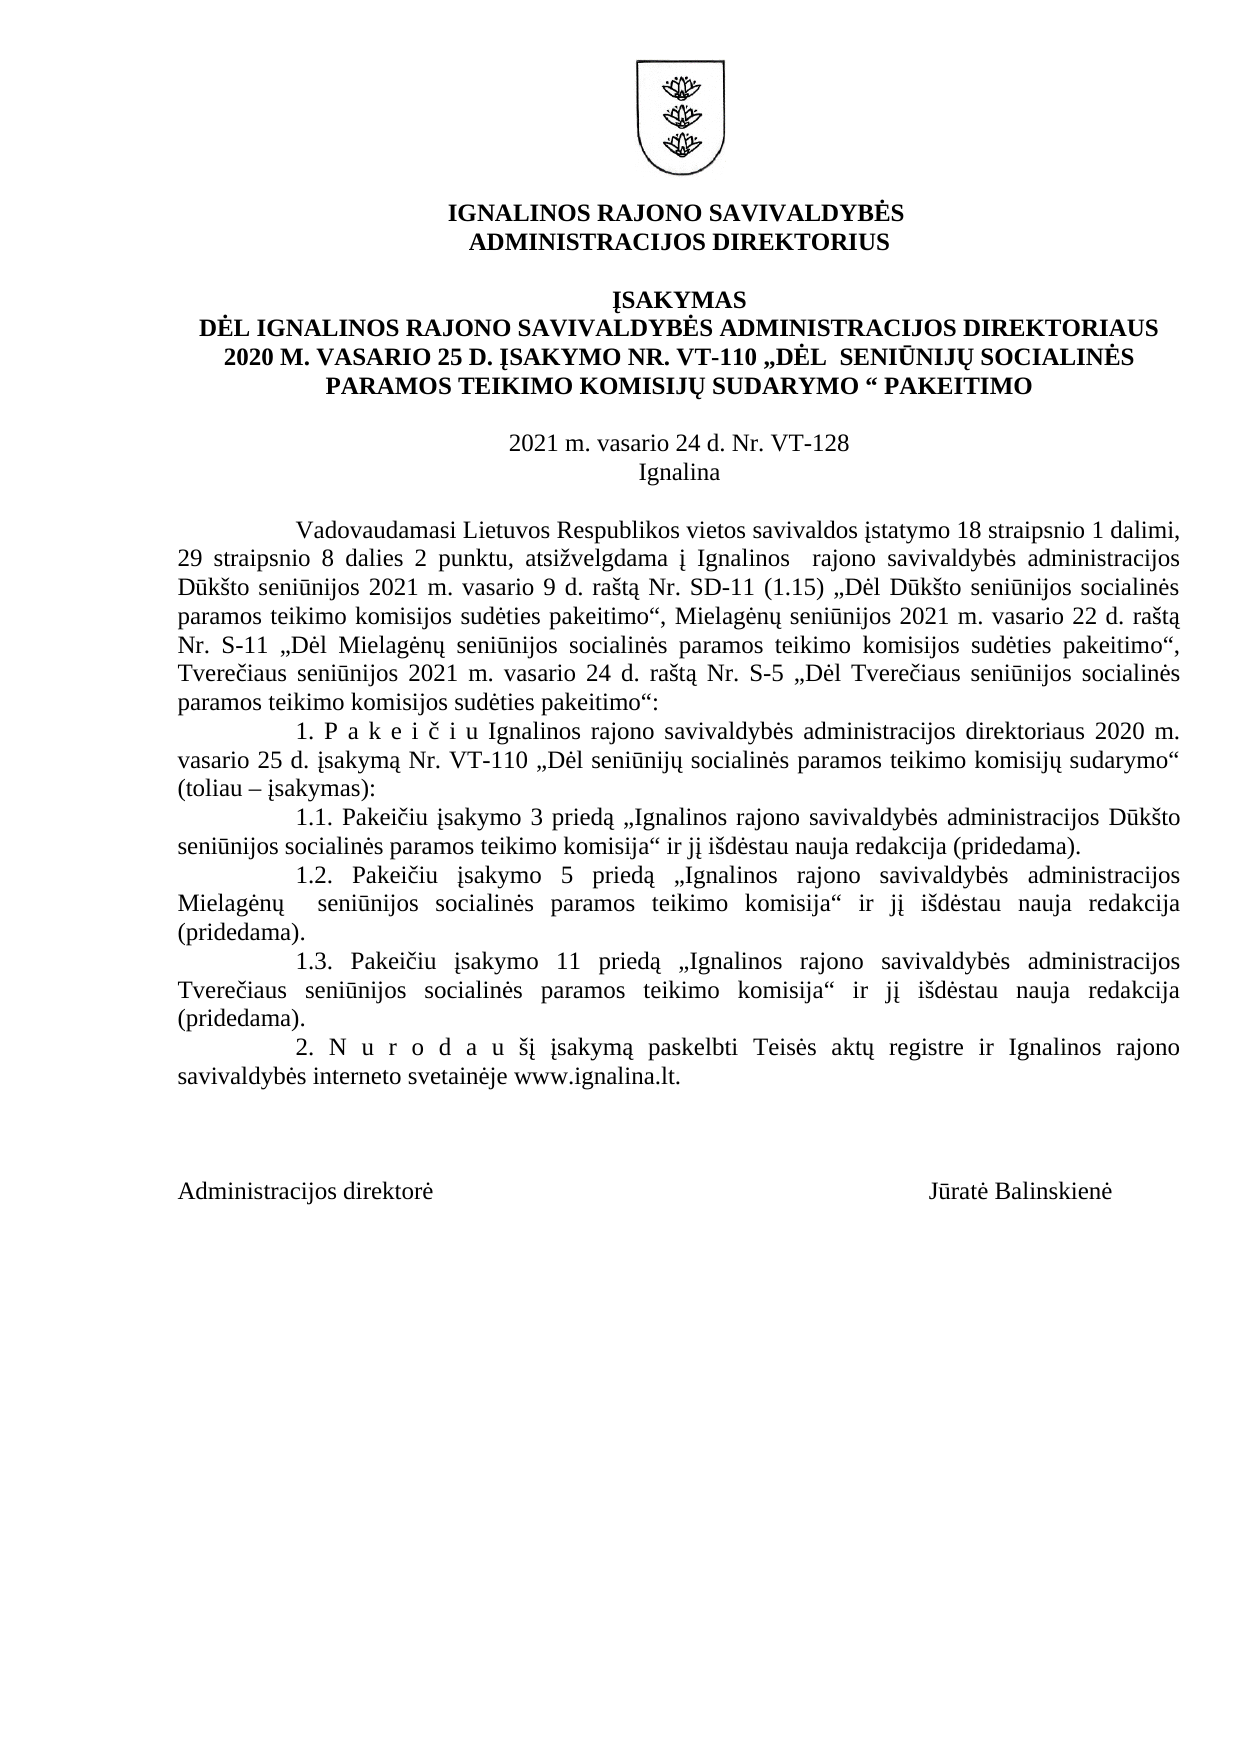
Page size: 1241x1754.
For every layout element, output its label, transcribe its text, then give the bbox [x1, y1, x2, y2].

text DĖL IGNALINOS RAJONO SAVIVALDYBĖS ADMINISTRACIJOS DIREKTORIAUS 2020 M. VASARIO 25 D. ĮSAKYMO NR. VT-110 „DĖL SENIŪNIJŲ SOCIALINĖS PARAMOS TEIKIMO KOMISIJŲ SUDARYMO “ PAKEITIMO [177, 313, 1181, 400]
text ADMINISTRACIJOS DIREKTORIUS [177, 227, 1181, 256]
text 1.1. Pakeičiu įsakymo 3 priedą „Ignalinos rajono savivaldybės administracijos Dūkšto seniūnijos socialinės paramos teikimo komisija“ ir jį išdėstau nauja redakcija (pridedama). [177, 802, 1181, 860]
text 2021 m. vasario 24 d. Nr. VT-128 [177, 428, 1181, 457]
text IGNALINOS RAJONO SAVIVALDYBĖS [177, 198, 1181, 227]
text 1.3. Pakeičiu įsakymo 11 priedą „Ignalinos rajono savivaldybės administracijos Tverečiaus seniūnijos socialinės paramos teikimo komisija“ ir jį išdėstau nauja redakcija (pridedama). [177, 946, 1181, 1032]
text Vadovaudamasi Lietuvos Respublikos vietos savivaldos įstatymo 18 straipsnio 1 dalimi, 29 straipsnio 8 dalies 2 punktu, atsižvelgdama į Ignalinos rajono savivaldybės administracijos Dūkšto seniūnijos 2021 m. vasario 9 d. raštą Nr. SD-11 (1.15) „Dėl Dūkšto seniūnijos socialinės paramos teikimo komisijos sudėties pakeitimo“, Mielagėnų seniūnijos 2021 m. vasario 22 d. raštą Nr. S-11 „Dėl Mielagėnų seniūnijos socialinės paramos teikimo komisijos sudėties pakeitimo“, Tverečiaus seniūnijos 2021 m. vasario 24 d. raštą Nr. S-5 „Dėl Tverečiaus seniūnijos socialinės paramos teikimo komisijos sudėties pakeitimo“: [177, 515, 1181, 716]
text 1.2. Pakeičiu įsakymo 5 priedą „Ignalinos rajono savivaldybės administracijos Mielagėnų seniūnijos socialinės paramos teikimo komisija“ ir jį išdėstau nauja redakcija (pridedama). [177, 860, 1181, 946]
text 2. N u r o d a u šį įsakymą paskelbti Teisės aktų registre ir Ignalinos rajono savivaldybės interneto svetainėje www.ignalina.lt. [177, 1032, 1181, 1090]
text ĮSAKYMAS [177, 285, 1181, 313]
text 1. P a k e i č i u Ignalinos rajono savivaldybės administracijos direktoriaus 2020 m. vasario 25 d. įsakymą Nr. VT-110 „Dėl seniūnijų socialinės paramos teikimo komisijų sudarymo“ (toliau – įsakymas): [177, 716, 1181, 802]
text Ignalina [177, 457, 1181, 486]
text Administracijos direktorė Jūratė Balinskienė [177, 1176, 1181, 1205]
